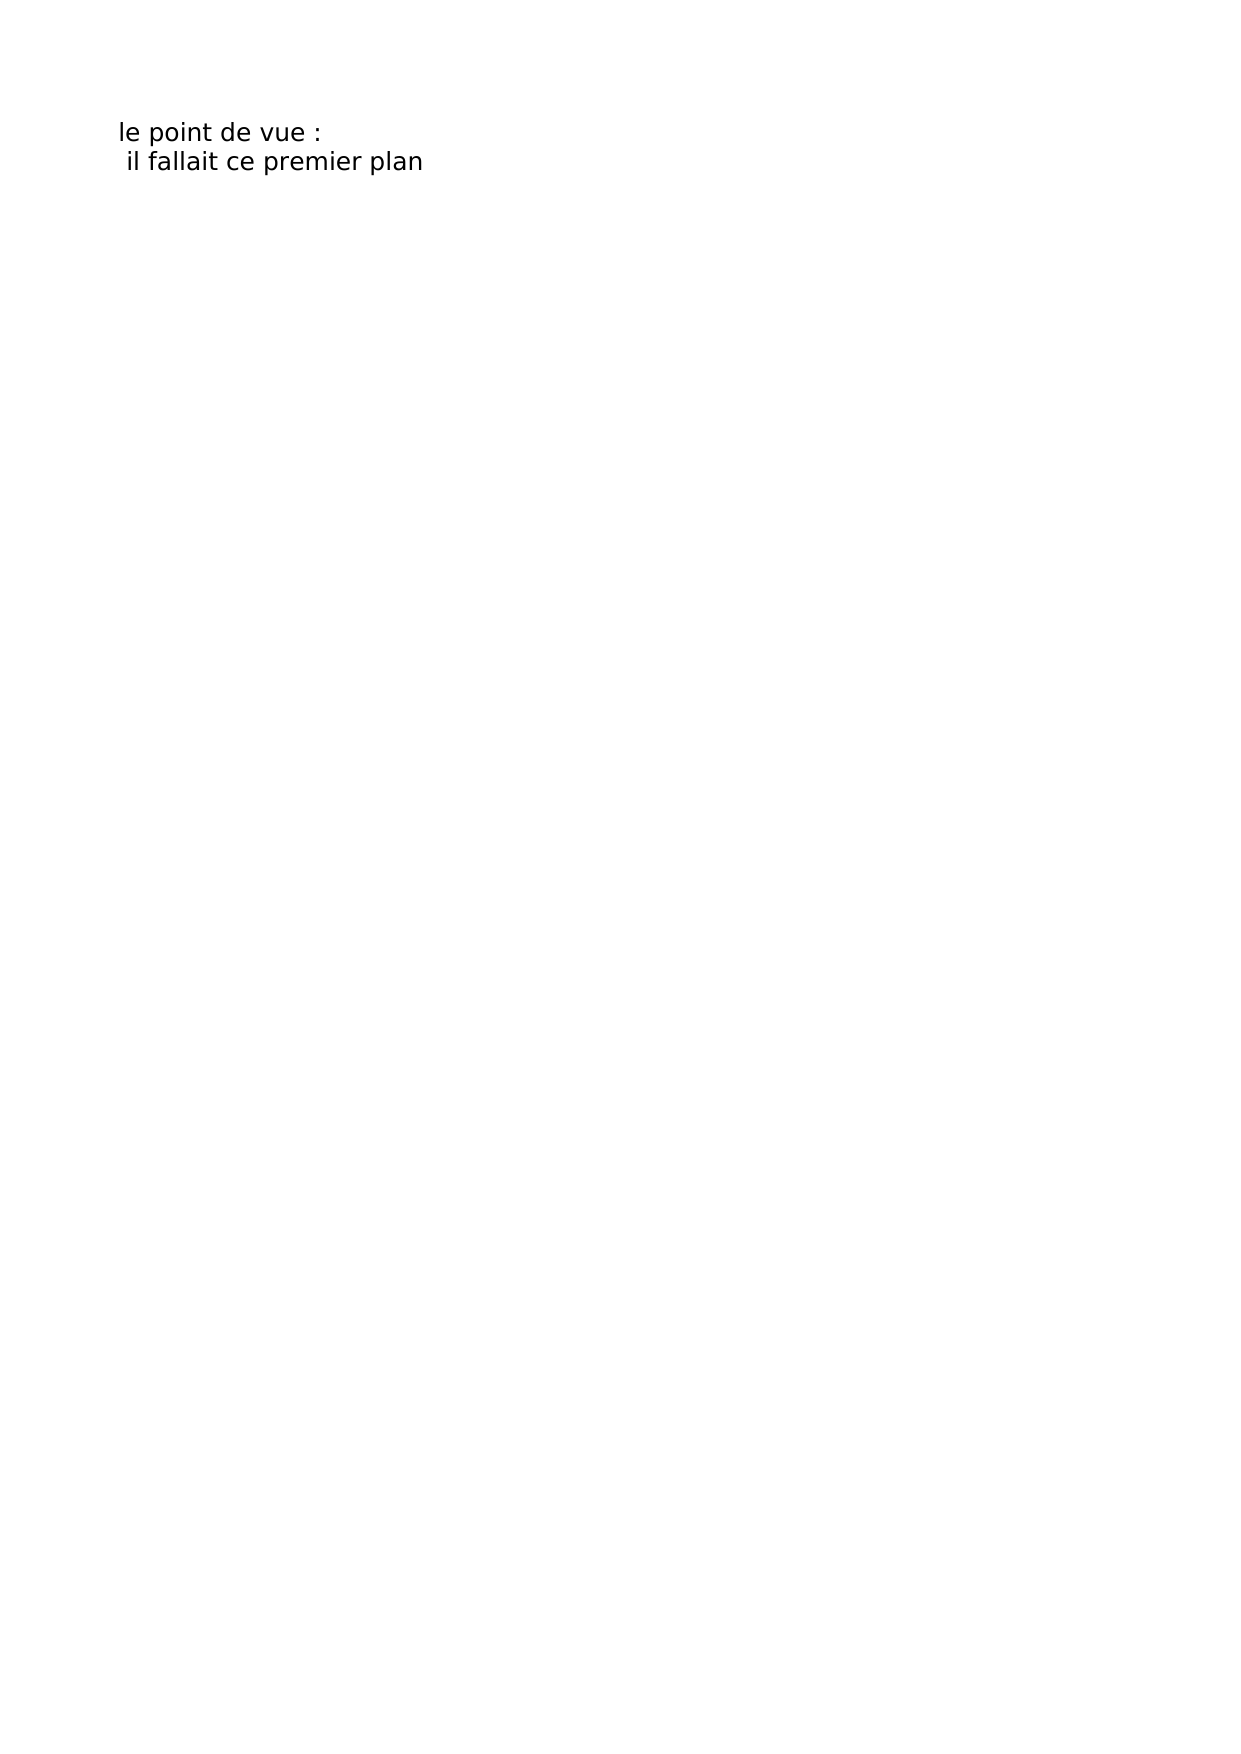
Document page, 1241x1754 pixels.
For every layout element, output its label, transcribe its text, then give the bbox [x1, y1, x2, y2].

text le point de vue : il fallait ce premier plan [118, 118, 1122, 264]
